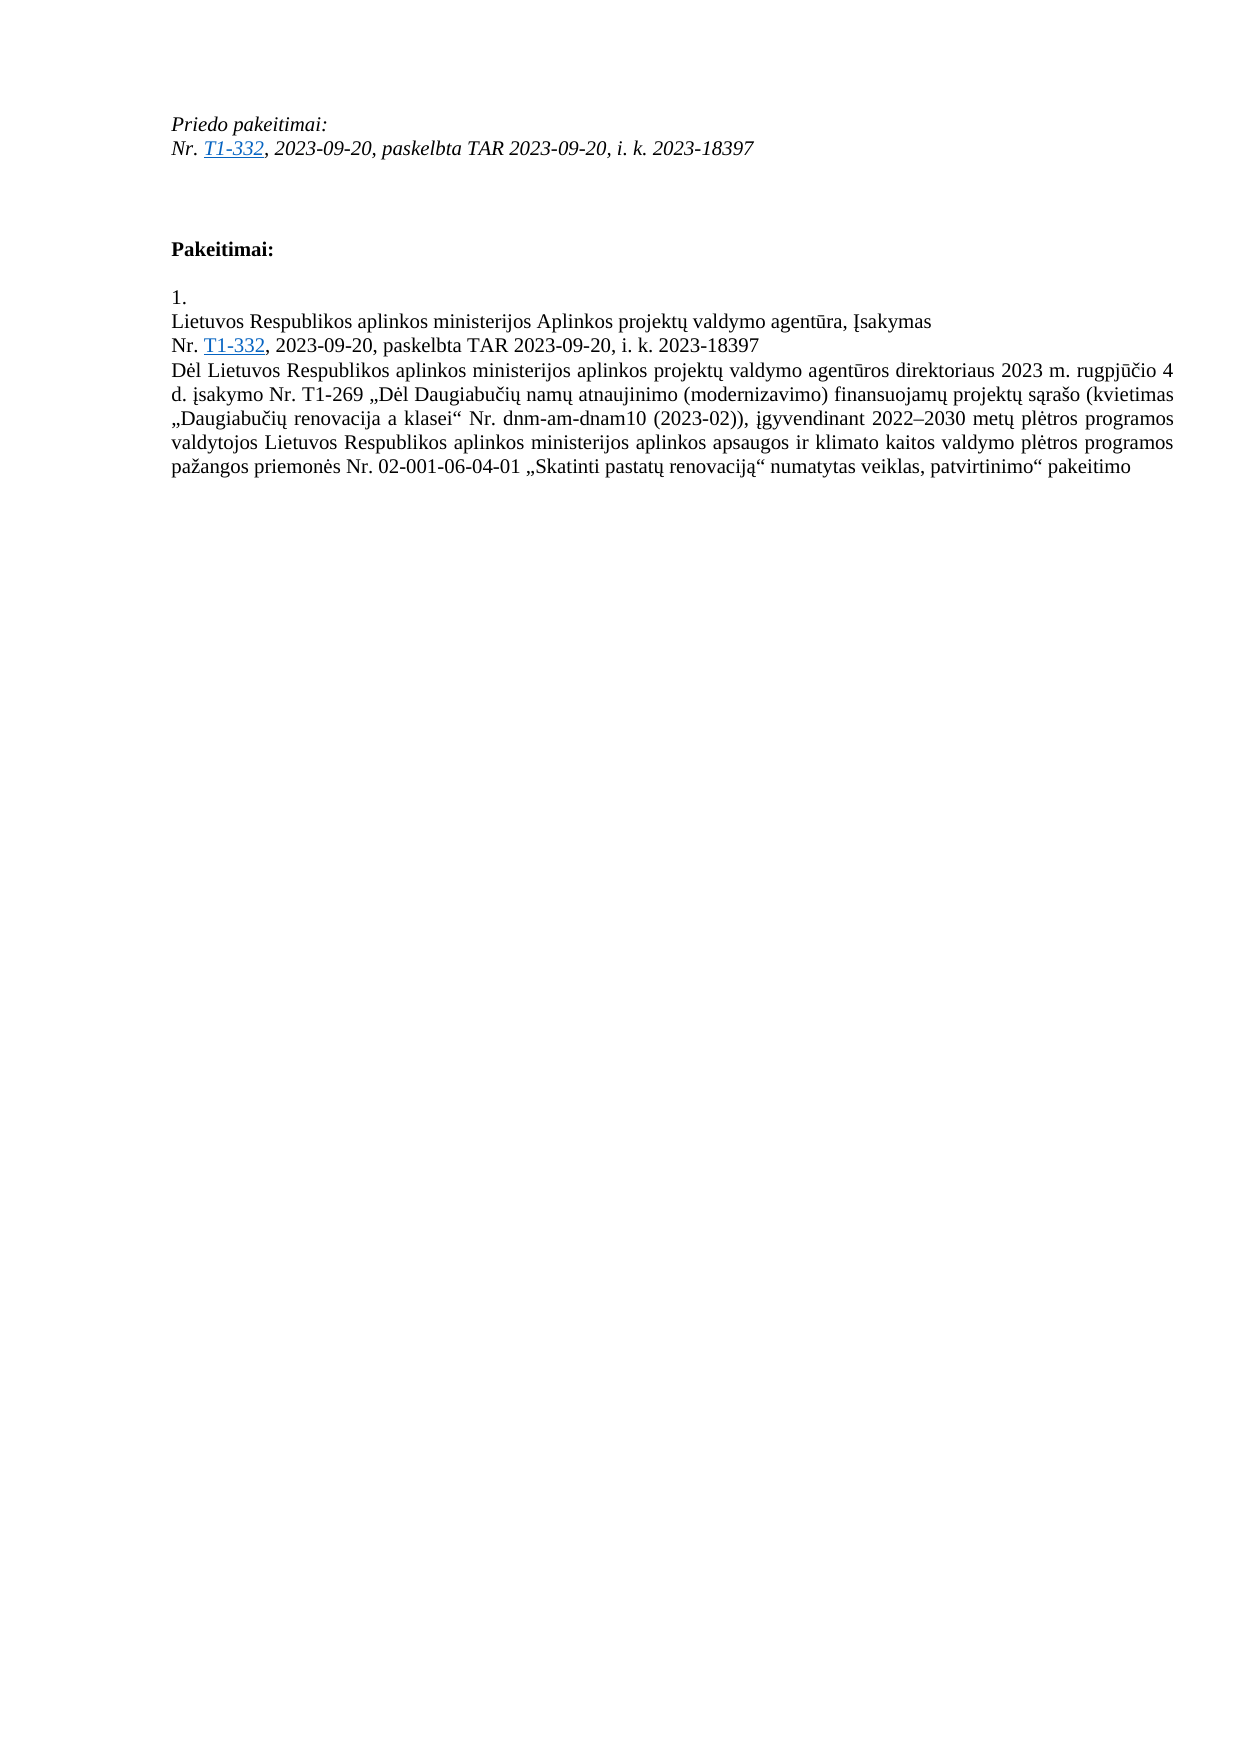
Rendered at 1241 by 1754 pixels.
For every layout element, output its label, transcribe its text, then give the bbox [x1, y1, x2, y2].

text Lietuvos Respublikos aplinkos ministerijos Aplinkos projektų valdymo agentūra, Įsakymas [171, 309, 1175, 333]
text Nr. T1-332, 2023-09-20, paskelbta TAR 2023-09-20, i. k. 2023-18397 [171, 136, 1175, 160]
text Dėl Lietuvos Respublikos aplinkos ministerijos aplinkos projektų valdymo agentūros direktoriaus 2023 m. rugpjūčio 4 d. įsakymo Nr. T1-269 „Dėl Daugiabučių namų atnaujinimo (modernizavimo) finansuojamų projektų sąrašo (kvietimas „Daugiabučių renovacija a klasei“ Nr. dnm-am-dnam10 (2023-02)), įgyvendinant 2022–2030 metų plėtros programos valdytojos Lietuvos Respublikos aplinkos ministerijos aplinkos apsaugos ir klimato kaitos valdymo plėtros programos pažangos priemonės Nr. 02-001-06-04-01 „Skatinti pastatų renovaciją“ numatytas veiklas, patvirtinimo“ pakeitimo [171, 357, 1175, 478]
text Pakeitimai: [171, 237, 1175, 261]
text 1. [171, 285, 1175, 309]
text Priedo pakeitimai: [171, 112, 1175, 136]
text Nr. T1-332, 2023-09-20, paskelbta TAR 2023-09-20, i. k. 2023-18397 [171, 333, 1175, 357]
